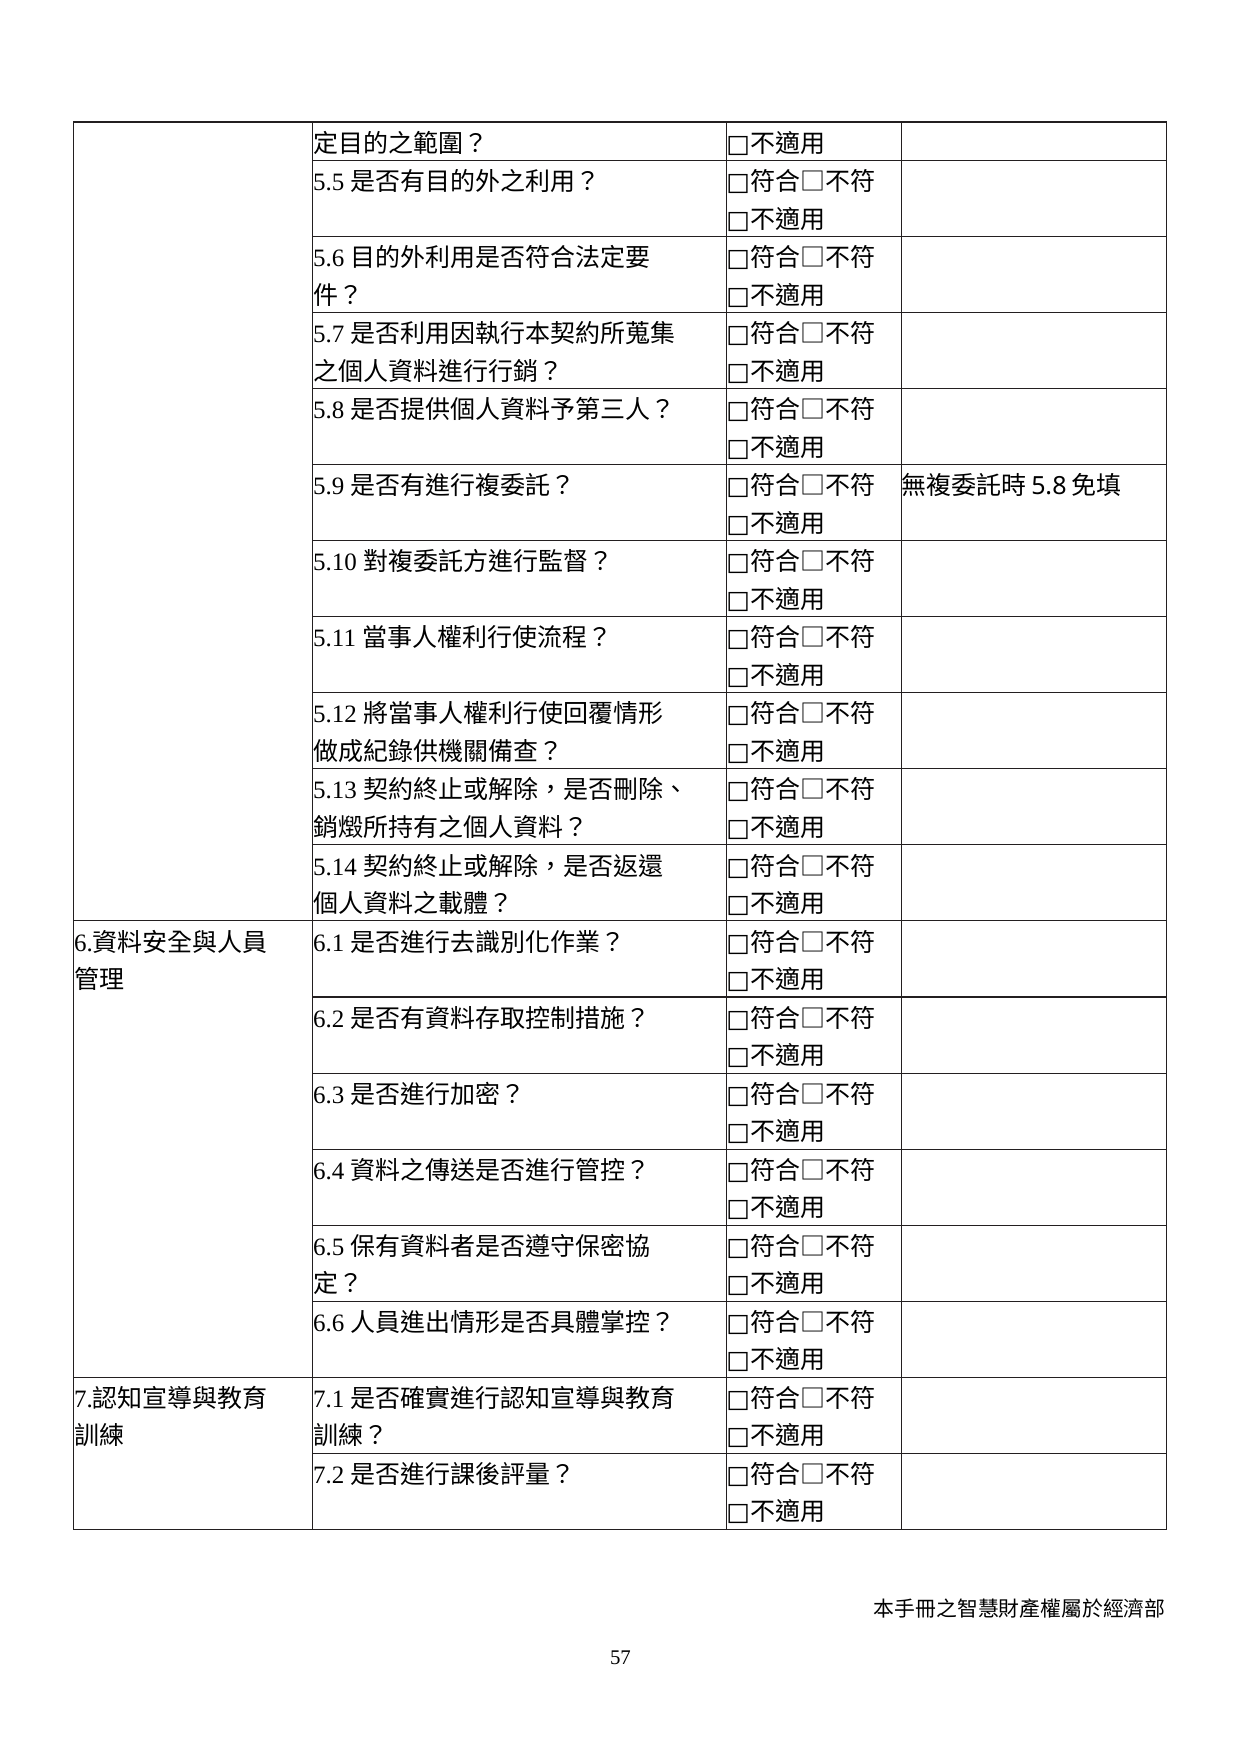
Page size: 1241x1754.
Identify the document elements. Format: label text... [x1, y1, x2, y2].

table_cell [902, 1454, 1166, 1529]
table_cell [902, 1302, 1166, 1377]
table_cell □符合□不符 □不適用 [727, 1302, 901, 1377]
table_cell □符合□不符 □不適用 [727, 389, 901, 464]
table_cell □符合□不符 □不適用 [727, 1074, 901, 1148]
table_header □不適用 [727, 123, 901, 160]
table_cell [902, 1226, 1166, 1301]
table_cell 5.10 對複委託方進行監督？ [313, 541, 726, 616]
table_cell [902, 998, 1166, 1072]
table_cell 5.13 契約終止或解除，是否刪除、 銷燬所持有之個人資料？ [313, 769, 726, 844]
table_cell 5.9 是否有進行複委託？ [313, 465, 726, 540]
table_cell [902, 1378, 1166, 1453]
table_cell [902, 313, 1166, 388]
table_cell □符合□不符 □不適用 [727, 1150, 901, 1224]
table_cell □符合□不符 □不適用 [727, 998, 901, 1072]
table_cell □符合□不符 □不適用 [727, 161, 901, 236]
table_cell [902, 1150, 1166, 1224]
table_cell 7.1 是否確實進行認知宣導與教育 訓練？ [313, 1378, 726, 1453]
table_cell 6.4 資料之傳送是否進行管控？ [313, 1150, 726, 1224]
table_cell [902, 769, 1166, 844]
table_cell □符合□不符 □不適用 [727, 693, 901, 768]
table_cell 5.12 將當事人權利行使回覆情形 做成紀錄供機關備查？ [313, 693, 726, 768]
table_cell 5.8 是否提供個人資料予第三人？ [313, 389, 726, 464]
table_cell 5.6 目的外利用是否符合法定要 件？ [313, 237, 726, 312]
table_cell [902, 161, 1166, 236]
table_cell [902, 1074, 1166, 1148]
table_cell □符合□不符 □不適用 [727, 465, 901, 540]
table_cell 7.認知宣導與教育 訓練 [74, 1378, 312, 1529]
table_cell 5.11 當事人權利行使流程？ [313, 617, 726, 692]
table_cell [902, 541, 1166, 616]
table_cell □符合□不符 □不適用 [727, 1226, 901, 1301]
table_cell [902, 693, 1166, 768]
table_cell [902, 921, 1166, 996]
table_cell [902, 389, 1166, 464]
table_cell 5.5 是否有目的外之利用？ [313, 161, 726, 236]
table_cell [902, 237, 1166, 312]
table_cell □符合□不符 □不適用 [727, 921, 901, 996]
table_cell 6.資料安全與人員 管理 [74, 921, 312, 1377]
table_cell □符合□不符 □不適用 [727, 617, 901, 692]
table_cell □符合□不符 □不適用 [727, 1454, 901, 1529]
table_cell □符合□不符 □不適用 [727, 237, 901, 312]
table_cell □符合□不符 □不適用 [727, 845, 901, 920]
table_header [902, 123, 1166, 160]
table_cell 6.5 保有資料者是否遵守保密協 定？ [313, 1226, 726, 1301]
table_cell □符合□不符 □不適用 [727, 541, 901, 616]
table_cell □符合□不符 □不適用 [727, 769, 901, 844]
table_cell 5.14 契約終止或解除，是否返還 個人資料之載體？ [313, 845, 726, 920]
table_cell 7.2 是否進行課後評量？ [313, 1454, 726, 1529]
table_cell [902, 845, 1166, 920]
table_cell 無複委託時5.8免填 [902, 465, 1166, 540]
table_cell 5.7 是否利用因執行本契約所蒐集 之個人資料進行行銷？ [313, 313, 726, 388]
table_cell 6.1 是否進行去識別化作業？ [313, 921, 726, 996]
table_header [74, 123, 312, 920]
table_cell □符合□不符 □不適用 [727, 1378, 901, 1453]
table_cell 6.3 是否進行加密？ [313, 1074, 726, 1148]
table_cell [902, 617, 1166, 692]
table_cell □符合□不符 □不適用 [727, 313, 901, 388]
table_cell 6.2 是否有資料存取控制措施？ [313, 998, 726, 1072]
table_cell 6.6 人員進出情形是否具體掌控？ [313, 1302, 726, 1377]
table_header 定目的之範圍？ [313, 123, 726, 160]
